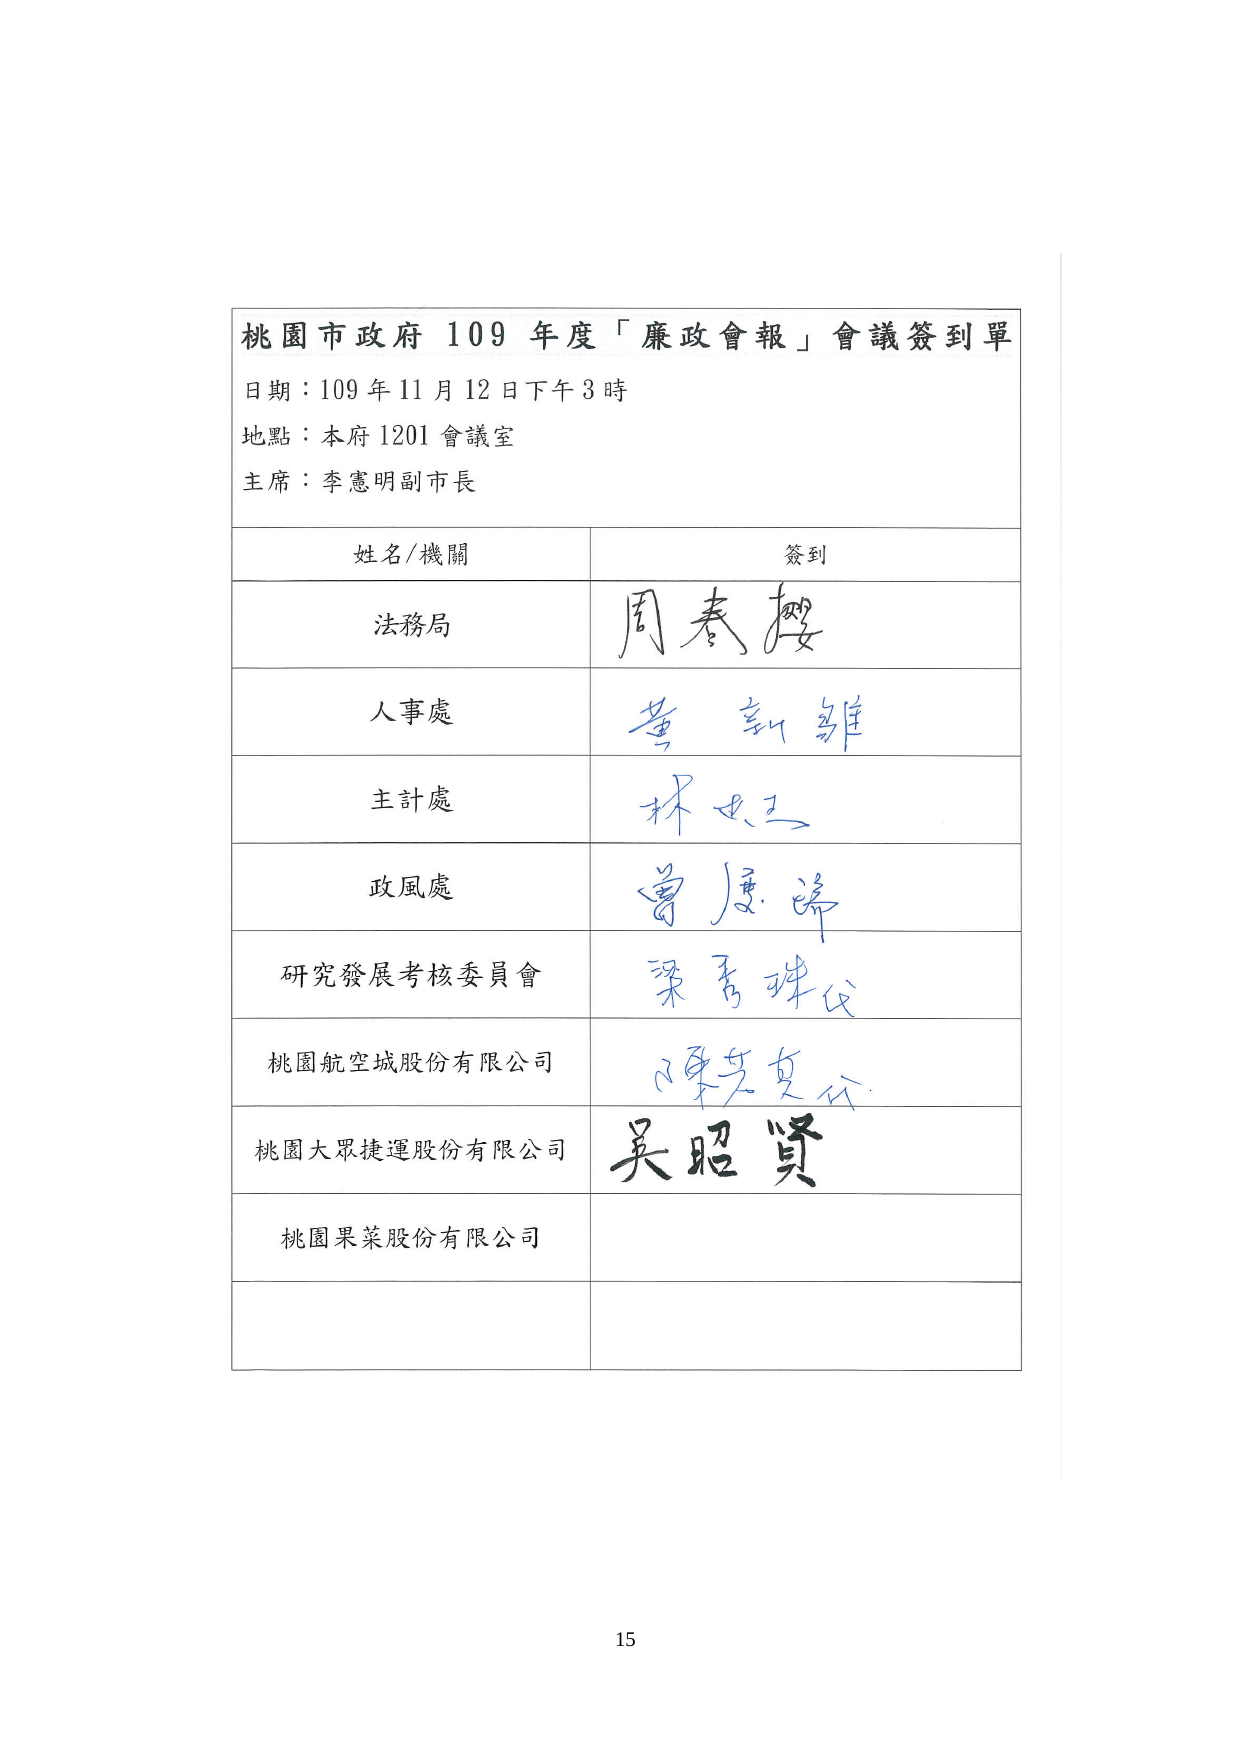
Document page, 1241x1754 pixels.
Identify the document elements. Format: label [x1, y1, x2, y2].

picture [189, 244, 1062, 1479]
